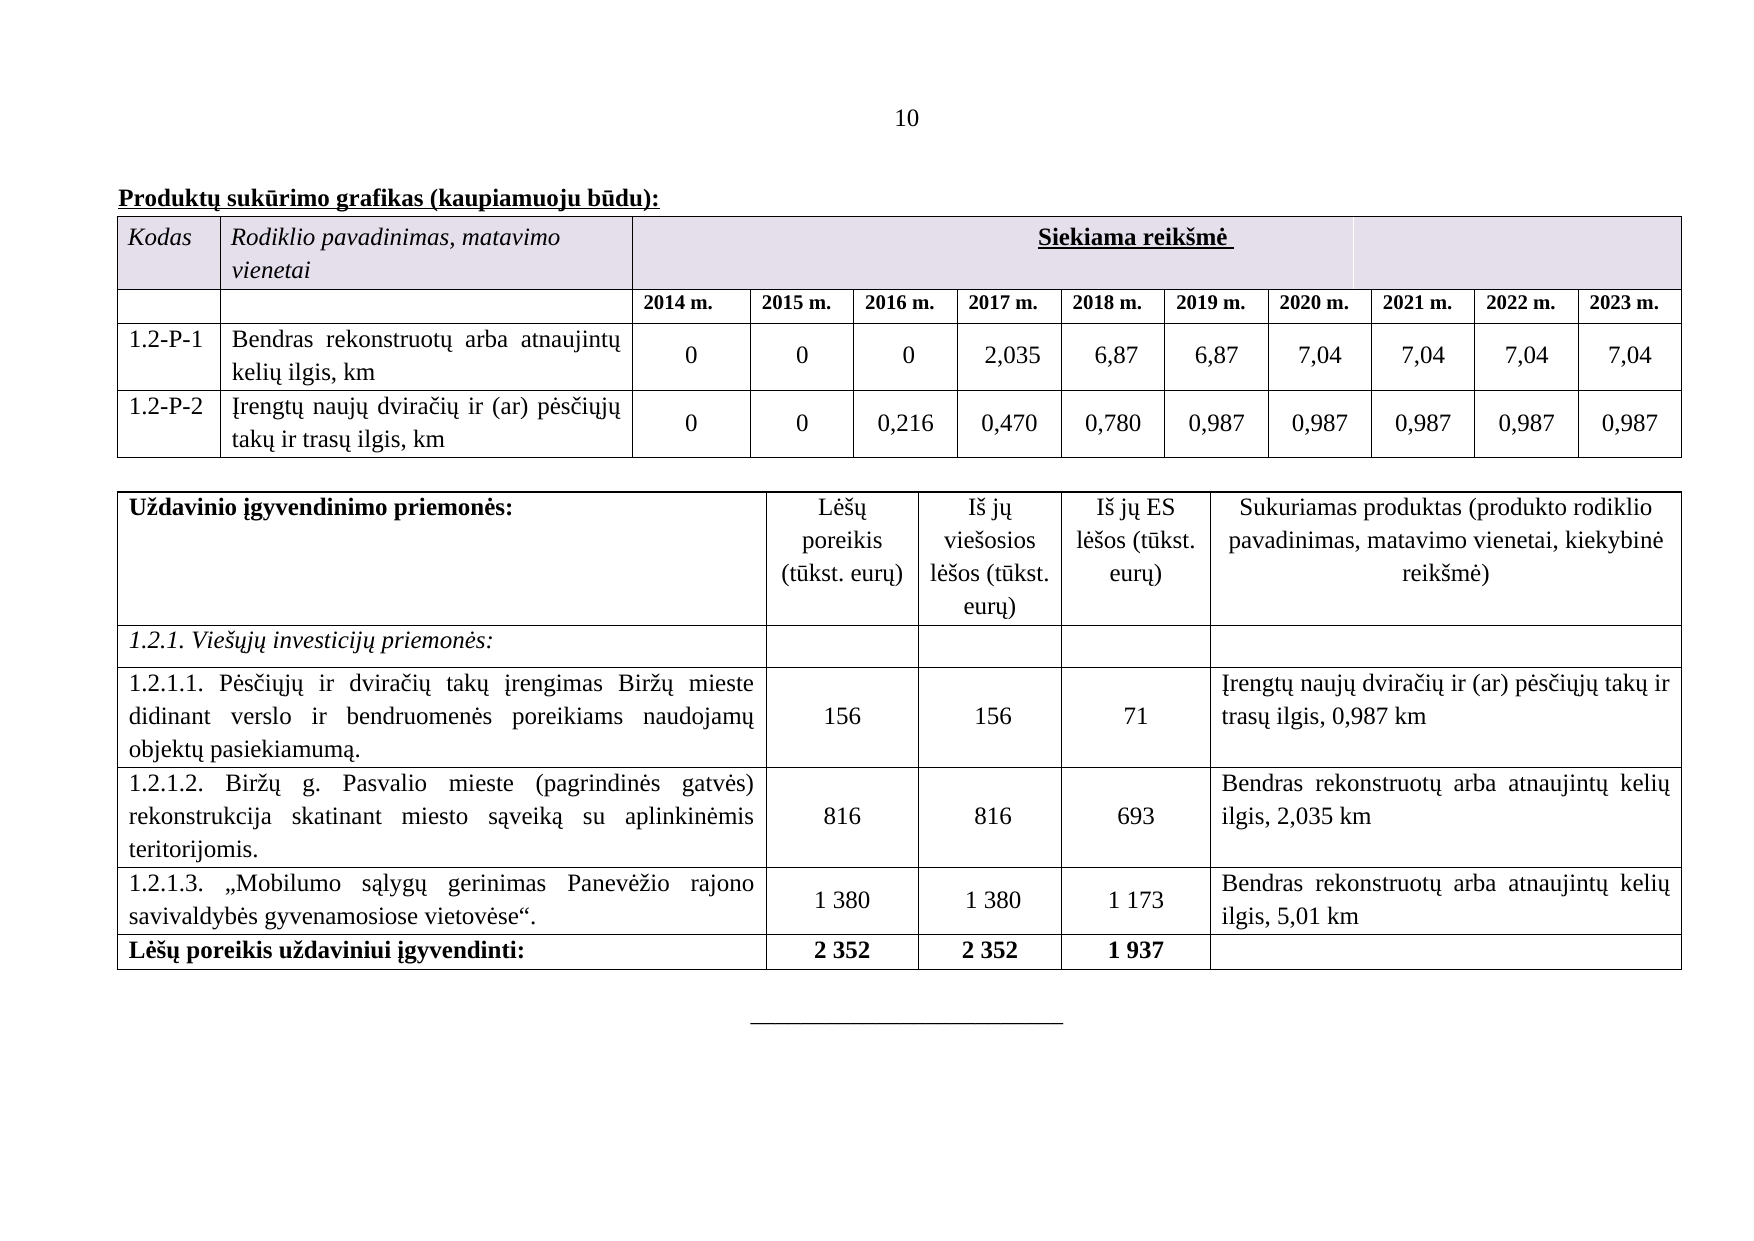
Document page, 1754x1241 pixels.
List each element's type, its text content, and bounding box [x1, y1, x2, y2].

table_cell 6,87 [1165, 324, 1268, 390]
text _________________________ [118, 998, 1695, 1027]
table_cell 2023 m. [1579, 290, 1681, 323]
table_cell 2015 m. [751, 290, 853, 323]
table_header [1457, 217, 1560, 289]
table_cell 0,987 [1475, 391, 1578, 457]
table_cell [1211, 935, 1681, 968]
table_cell 1.2-P-1 [118, 324, 220, 390]
table_cell Įrengtų naujų dviračių ir (ar) pėsčiųjų takų ir trasų ilgis, 0,987 km [1211, 668, 1681, 767]
table_cell 2 352 [767, 935, 918, 968]
table_cell 1 173 [1062, 868, 1210, 934]
table_cell 2017 m. [958, 290, 1061, 323]
table_cell 1.2.1.3. „Mobilumo sąlygų gerinimas Panevėžio rajono savivaldybės gyvenamosiose vietovėse“. [118, 868, 766, 934]
table_cell [118, 290, 220, 323]
table_cell [1062, 626, 1210, 667]
table_cell 1 937 [1062, 935, 1210, 968]
table_cell 0,987 [1165, 391, 1268, 457]
table_cell 7,04 [1269, 324, 1371, 390]
table_cell Lėšų poreikis uždaviniui įgyvendinti: [118, 935, 766, 968]
table_cell 0,780 [1062, 391, 1164, 457]
table_cell 1.2.1.1. Pėsčiųjų ir dviračių takų įrengimas Biržų mieste didinant verslo ir bendruomenės poreikiams naudojamų objektų pasiekiamumą. [118, 668, 766, 767]
table_header [735, 217, 838, 289]
table_cell 2018 m. [1062, 290, 1164, 323]
table_cell [1211, 626, 1681, 667]
table_header Siekiama reikšmė [1028, 217, 1250, 289]
table_cell 2,035 [958, 324, 1061, 390]
table_cell 2014 m. [633, 290, 750, 323]
table_cell 2019 m. [1165, 290, 1268, 323]
table_cell Bendras rekonstruotų arba atnaujintų kelių ilgis, 5,01 km [1211, 868, 1681, 934]
table_header Rodiklio pavadinimas, matavimo vienetai [221, 217, 632, 289]
table_cell 0 [633, 324, 750, 390]
table_cell 1.2.1.2. Biržų g. Pasvalio mieste (pagrindinės gatvės) rekonstrukcija skatinant miesto sąveiką su aplinkinėmis teritorijomis. [118, 768, 766, 867]
table_header Iš jų viešosios lėšos (tūkst. eurų) [919, 493, 1061, 624]
table_header [1354, 217, 1457, 289]
table_cell 0 [751, 324, 853, 390]
table_cell [919, 626, 1061, 667]
table_cell 0,987 [1372, 391, 1474, 457]
table_cell 156 [767, 668, 918, 767]
table_header [1250, 217, 1353, 289]
table_cell [767, 626, 918, 667]
table_header [633, 217, 735, 289]
table_header Lėšų poreikis (tūkst. eurų) [767, 493, 918, 624]
table_cell 0,470 [958, 391, 1061, 457]
table_header [941, 217, 1028, 289]
table_cell Bendras rekonstruotų arba atnaujintų kelių ilgis, km [221, 324, 632, 390]
table_header Iš jų ES lėšos (tūkst. eurų) [1062, 493, 1210, 624]
table_cell 1 380 [919, 868, 1061, 934]
table_cell 2016 m. [854, 290, 957, 323]
table_cell Įrengtų naujų dviračių ir (ar) pėsčiųjų takų ir trasų ilgis, km [221, 391, 632, 457]
table_header Uždavinio įgyvendinimo priemonės: [118, 493, 766, 624]
table_cell 2021 m. [1372, 290, 1474, 323]
table_cell 7,04 [1372, 324, 1474, 390]
table_cell 6,87 [1062, 324, 1164, 390]
table_cell 816 [767, 768, 918, 867]
text Produktų sukūrimo grafikas (kaupiamuoju būdu): [118, 183, 1695, 212]
table_cell 693 [1062, 768, 1210, 867]
table_cell 2020 m. [1269, 290, 1371, 323]
table_cell [221, 290, 632, 323]
table_cell 1.2-P-2 [118, 391, 220, 457]
table_cell 2 352 [919, 935, 1061, 968]
table_cell 1 380 [767, 868, 918, 934]
table_cell 7,04 [1579, 324, 1681, 390]
table_header [1560, 217, 1681, 289]
table_cell 1.2.1. Viešųjų investicijų priemonės: [118, 626, 766, 667]
table_cell 0 [854, 324, 957, 390]
table_header Sukuriamas produktas (produkto rodiklio pavadinimas, matavimo vienetai, kiekybinė reikšmė) [1211, 493, 1681, 624]
table_cell Bendras rekonstruotų arba atnaujintų kelių ilgis, 2,035 km [1211, 768, 1681, 867]
table_cell 0 [751, 391, 853, 457]
table_cell 0 [633, 391, 750, 457]
table_cell 2022 m. [1475, 290, 1578, 323]
table_cell 7,04 [1475, 324, 1578, 390]
table_cell 0,987 [1269, 391, 1371, 457]
table_cell 156 [919, 668, 1061, 767]
table_header Kodas [118, 217, 220, 289]
table_cell 71 [1062, 668, 1210, 767]
table_header [838, 217, 941, 289]
table_cell 0,216 [854, 391, 957, 457]
table_cell 0,987 [1579, 391, 1681, 457]
table_cell 816 [919, 768, 1061, 867]
